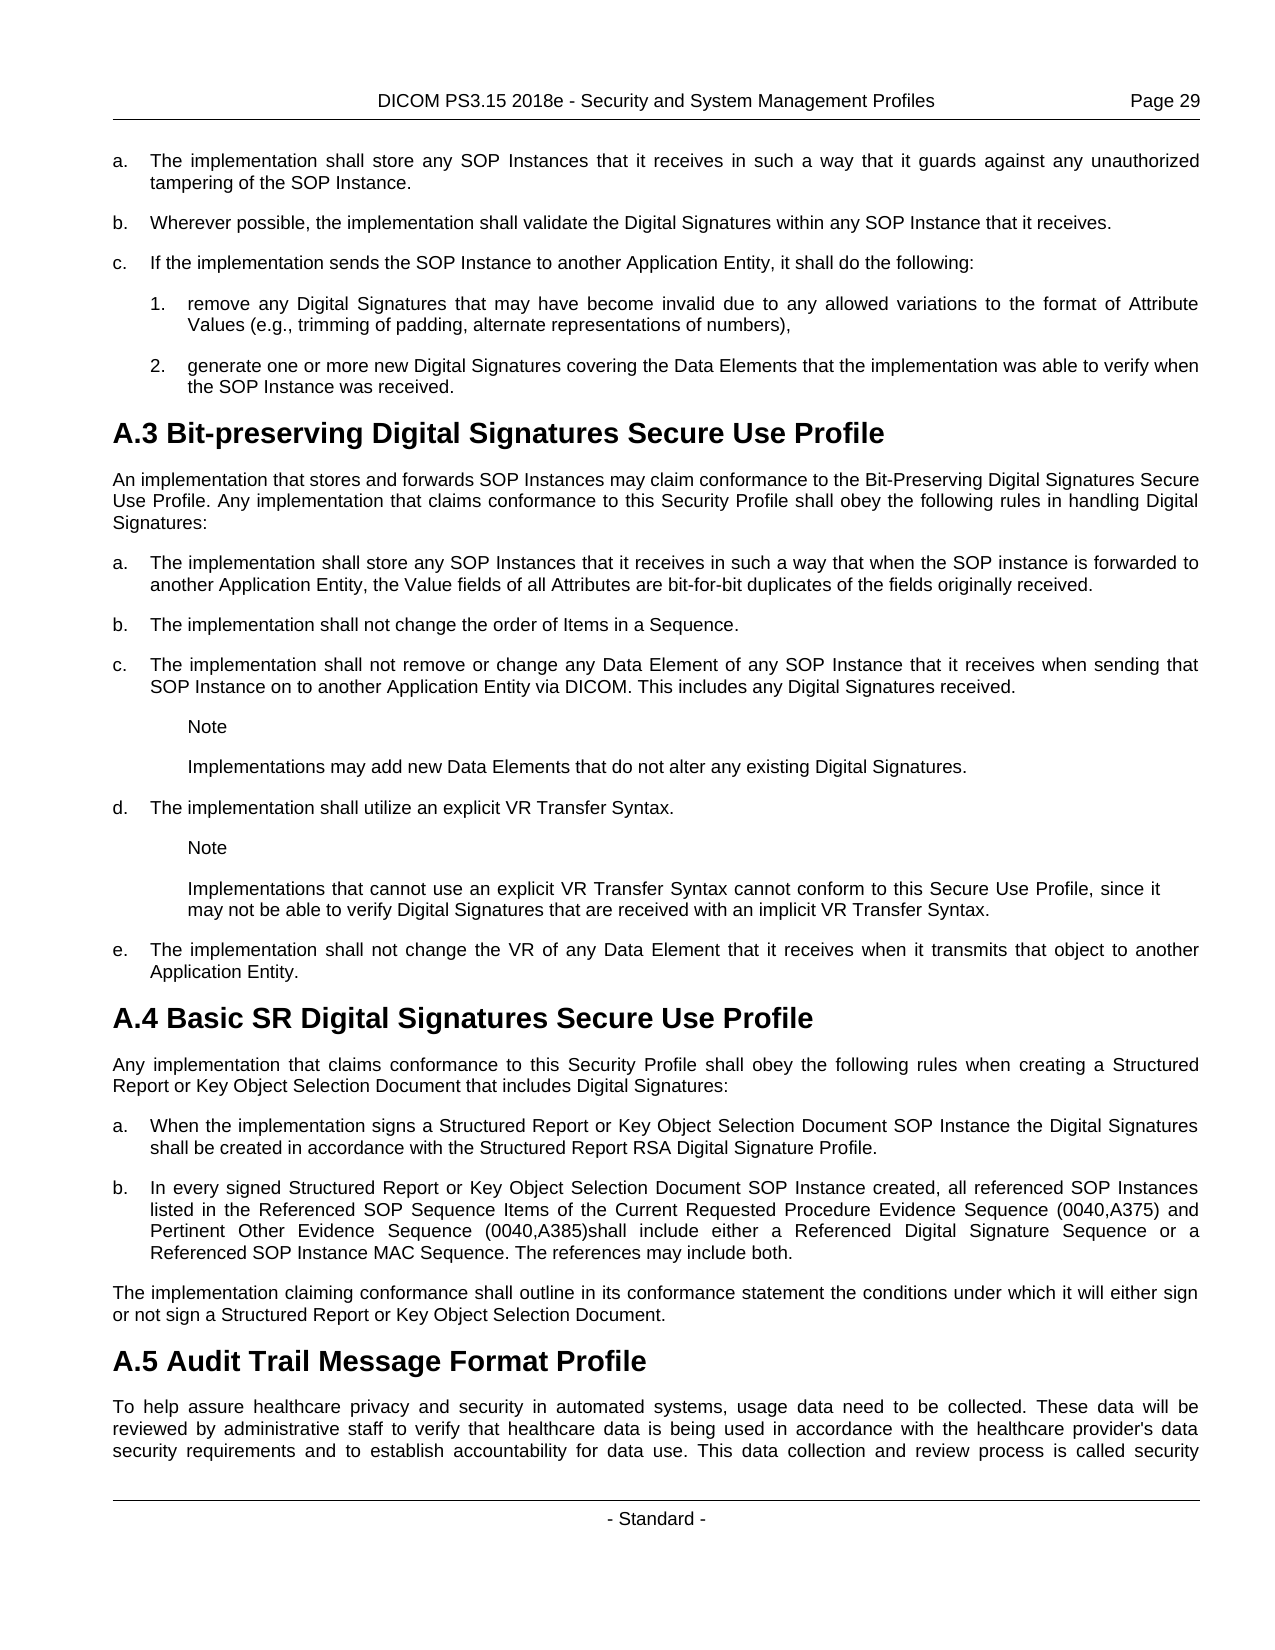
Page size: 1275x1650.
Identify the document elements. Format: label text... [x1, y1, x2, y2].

list The implementation shall store any SOP Instances that it receives in such a way that when the SOP instance is forwarded to another Application Entity, the Value fields of all Attributes are bit-for-bit duplicates of the fields originally received. [112, 552, 1200, 595]
list The implementation shall utilize an explicit VR Transfer Syntax. [112, 797, 1200, 818]
list When the implementation signs a Structured Report or Key Object Selection Document SOP Instance the Digital Signatures shall be created in accordance with the Structured Report RSA Digital Signature Profile. [112, 1115, 1200, 1158]
list Implementations may add new Data Elements that do not alter any existing Digital Signatures. [150, 756, 1162, 778]
text A.4 Basic SR Digital Signatures Secure Use Profile [112, 1001, 1200, 1034]
list Note [150, 837, 1162, 858]
list Wherever possible, the implementation shall validate the Digital Signatures within any SOP Instance that it receives. [112, 212, 1200, 233]
text Any implementation that claims conformance to this Security Profile shall obey the following rules when creating a Structured Report or Key Object Selection Document that includes Digital Signatures: [112, 1053, 1200, 1096]
text A.5 Audit Trail Message Format Profile [112, 1344, 1200, 1377]
list Implementations that cannot use an explicit VR Transfer Syntax cannot conform to this Secure Use Profile, since it may not be able to verify Digital Signatures that are received with an implicit VR Transfer Syntax. [150, 877, 1162, 920]
list The implementation shall store any SOP Instances that it receives in such a way that it guards against any unauthorized tampering of the SOP Instance. [112, 150, 1200, 193]
list In every signed Structured Report or Key Object Selection Document SOP Instance created, all referenced SOP Instances listed in the Referenced SOP Sequence Items of the Current Requested Procedure Evidence Sequence (0040,A375) and Pertinent Other Evidence Sequence (0040,A385)shall include either a Referenced Digital Signature Sequence or a Referenced SOP Instance MAC Sequence. The references may include both. [112, 1177, 1200, 1263]
list remove any Digital Signatures that may have become invalid due to any allowed variations to the format of Attribute Values (e.g., trimming of padding, alternate representations of numbers), [150, 292, 1200, 336]
list generate one or more new Digital Signatures covering the Data Elements that the implementation was able to verify when the SOP Instance was received. [150, 354, 1200, 397]
list The implementation shall not change the order of Items in a Sequence. [112, 614, 1200, 635]
list If the implementation sends the SOP Instance to another Application Entity, it shall do the following: [112, 252, 1200, 274]
text An implementation that stores and forwards SOP Instances may claim conformance to the Bit-Preserving Digital Signatures Secure Use Profile. Any implementation that claims conformance to this Security Profile shall obey the following rules in handling Digital Signatures: [112, 468, 1200, 533]
list Note [150, 716, 1162, 738]
list The implementation shall not change the VR of any Data Element that it receives when it transmits that object to another Application Entity. [112, 939, 1200, 982]
text To help assure healthcare privacy and security in automated systems, usage data need to be collected. These data will be reviewed by administrative staff to verify that healthcare data is being used in accordance with the healthcare provider's data security requirements and to establish accountability for data use. This data collection and review process is called security [112, 1396, 1200, 1461]
text A.3 Bit-preserving Digital Signatures Secure Use Profile [112, 416, 1200, 450]
text The implementation claiming conformance shall outline in its conformance statement the conditions under which it will either sign or not sign a Structured Report or Key Object Selection Document. [112, 1282, 1200, 1325]
list The implementation shall not remove or change any Data Element of any SOP Instance that it receives when sending that SOP Instance on to another Application Entity via DICOM. This includes any Digital Signatures received. [112, 654, 1200, 697]
